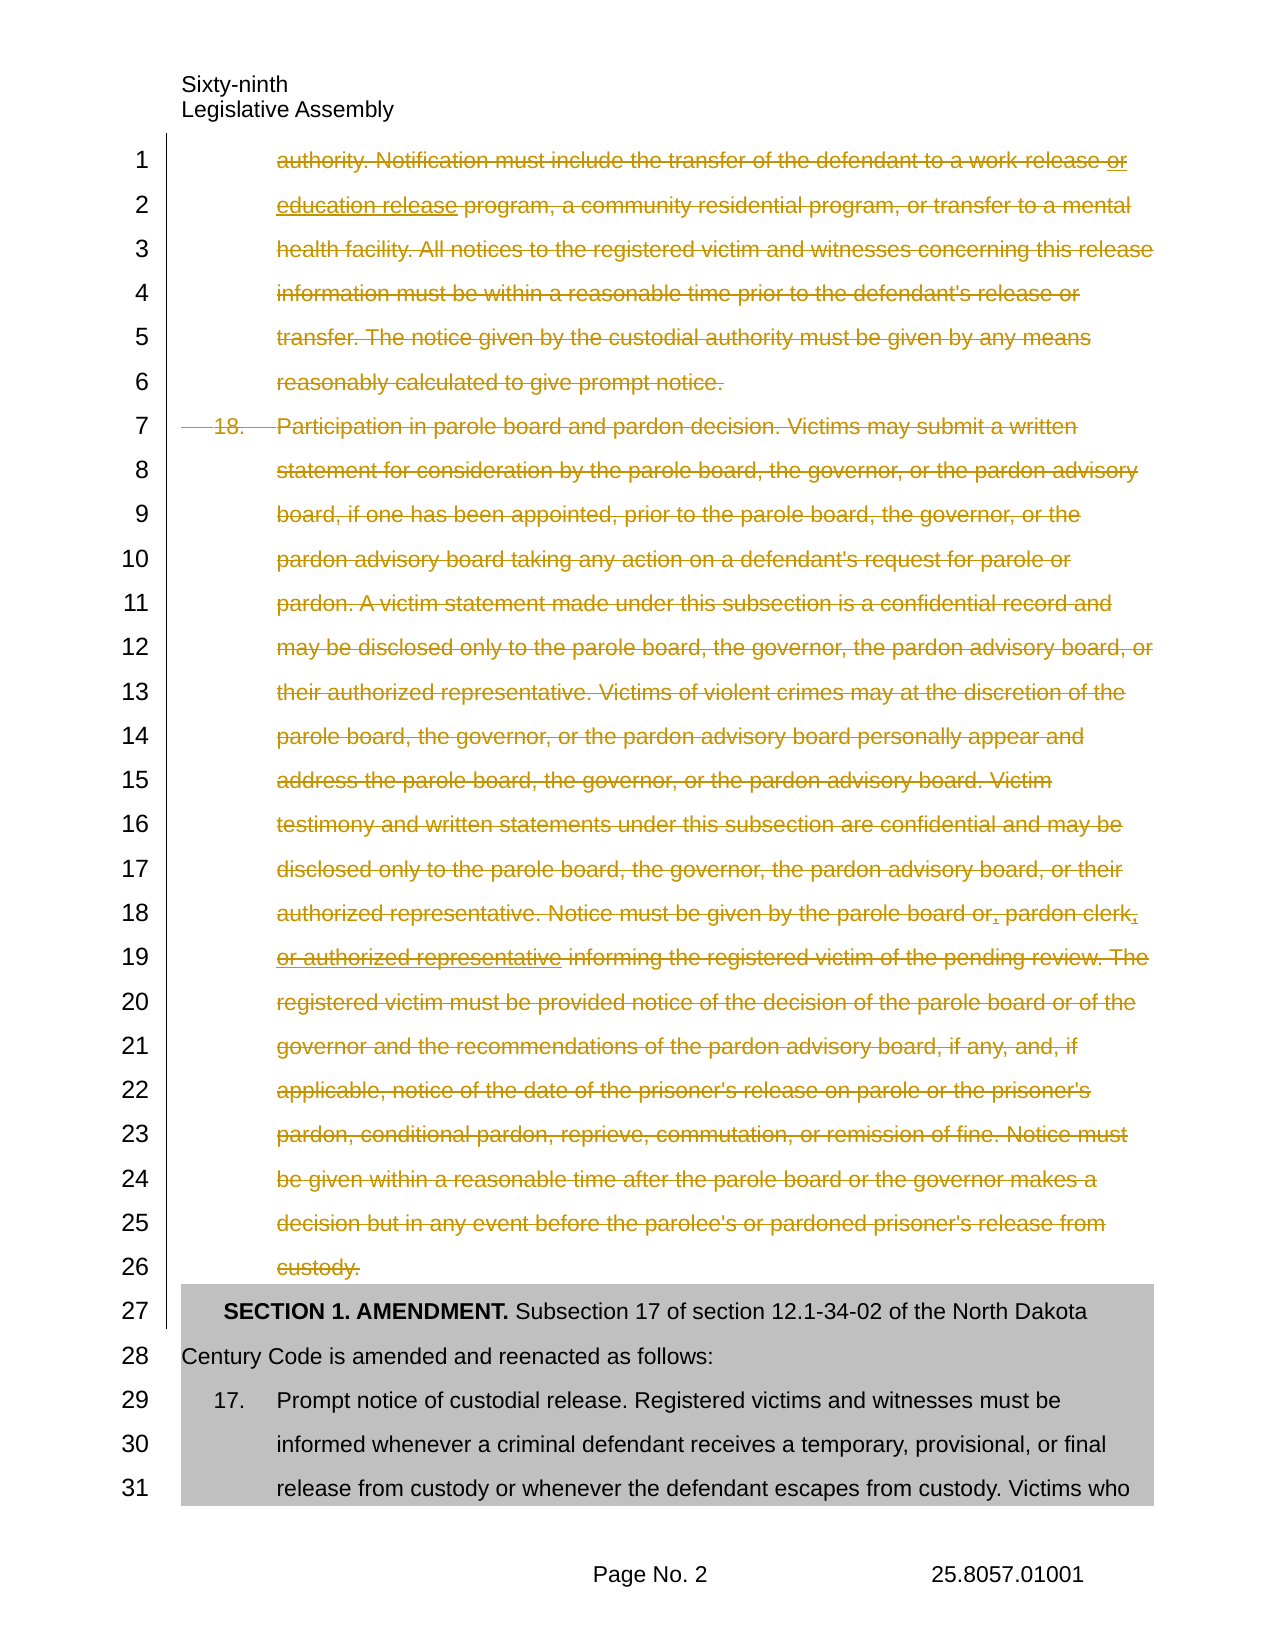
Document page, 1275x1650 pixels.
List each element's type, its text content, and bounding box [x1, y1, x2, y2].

text 17. Prompt notice of custodial release. Registered victims and witnesses must be informed whenever a criminal defendant receives a temporary, provisional, or final release from custody or whenever the defendant escapes from custody. Victims who [181, 1373, 1154, 1506]
text SECTION 1. AMENDMENT. Subsection 17 of section 12.1‑34‑02 of the North Dakota Century Code is amended and reenacted as follows: [181, 1284, 1154, 1373]
